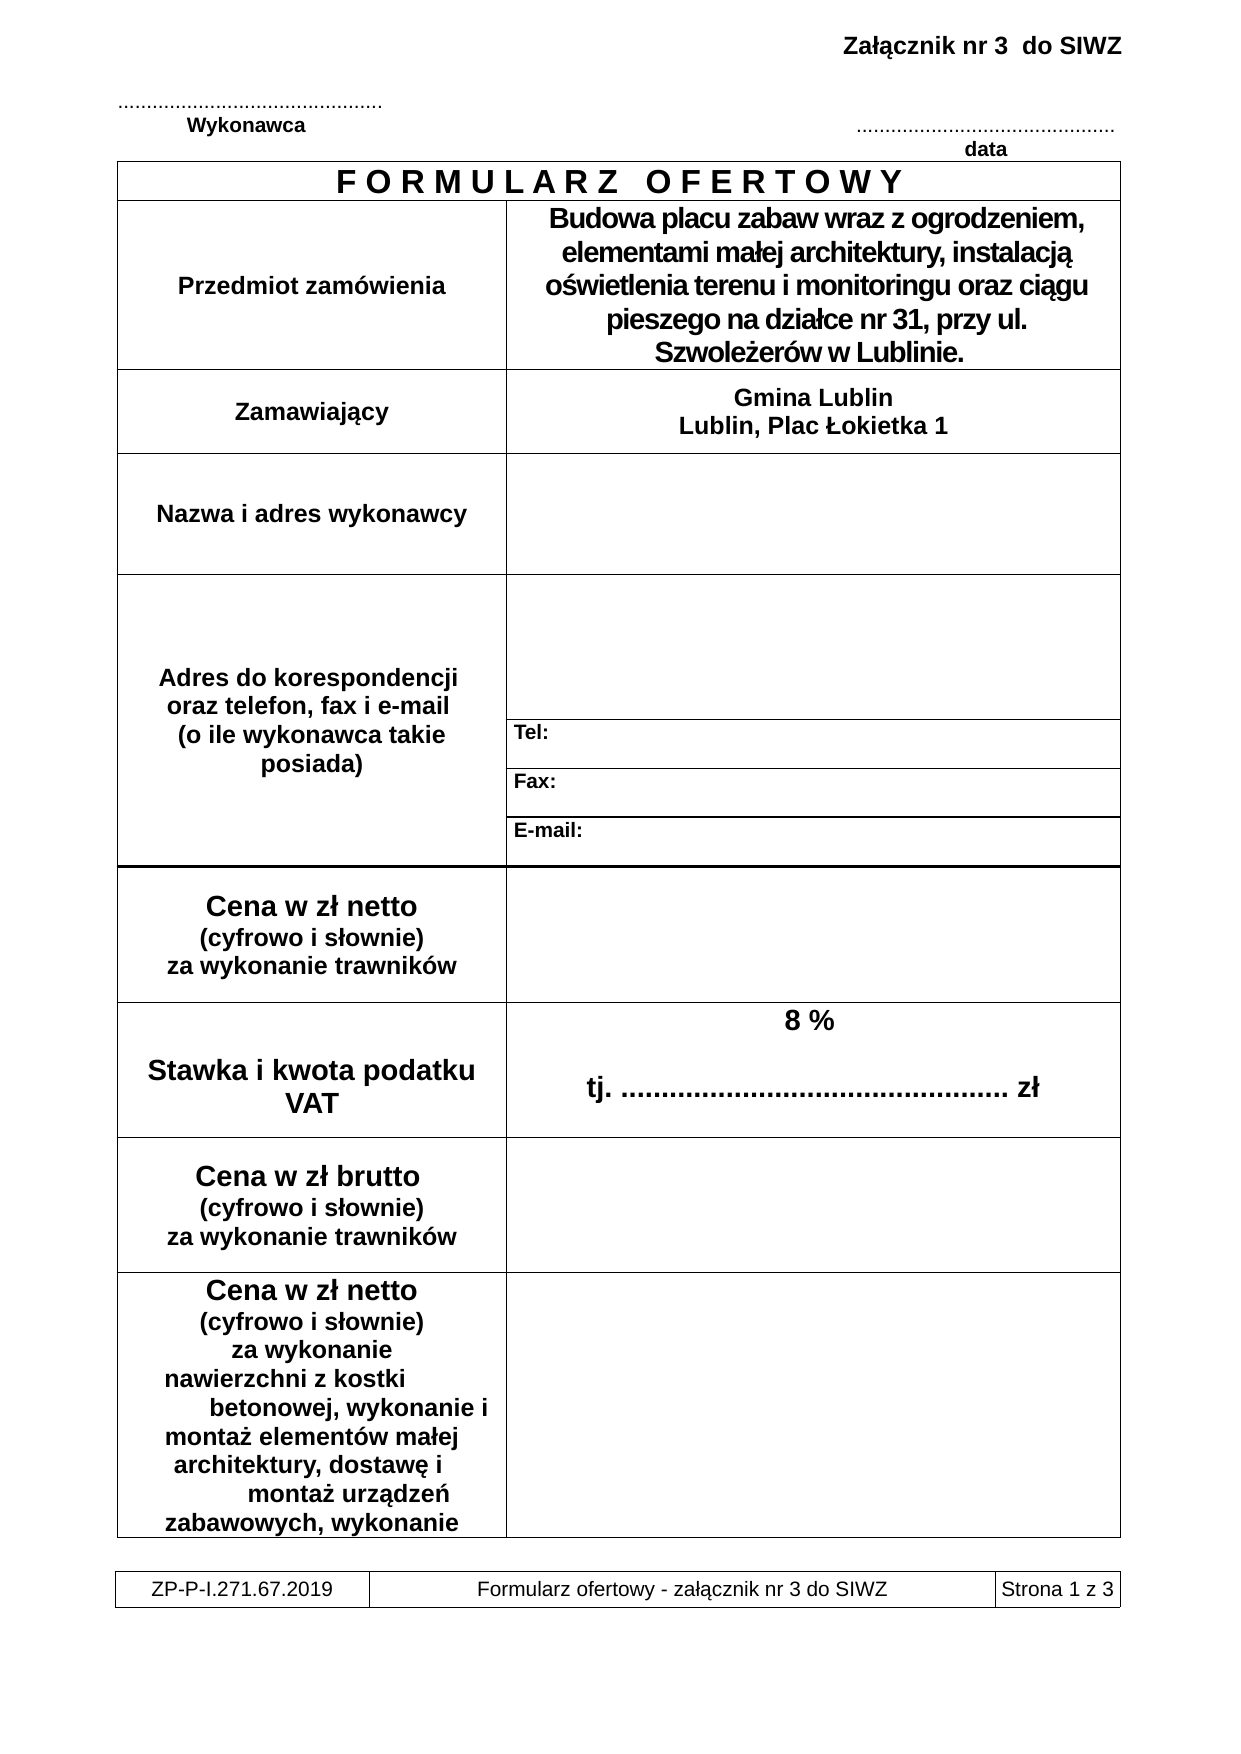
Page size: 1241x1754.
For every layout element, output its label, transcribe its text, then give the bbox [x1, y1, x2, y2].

table_cell Tel: [507, 720, 1120, 767]
table_cell E-mail: [507, 818, 1120, 865]
text Wykonawca ............................................. [117, 113, 1122, 137]
subtitle Załącznik nr 3 do SIWZ [117, 31, 1122, 60]
table_header [507, 868, 1120, 1002]
text data [117, 137, 1122, 161]
table_cell [507, 1273, 1120, 1537]
table_cell [507, 575, 1120, 718]
table_cell [507, 1138, 1120, 1272]
table_cell Zamawiający [118, 370, 506, 453]
table_cell [507, 454, 1120, 574]
text .............................................. [117, 89, 1122, 113]
table_cell 8 % tj. ................................................ zł [507, 1003, 1120, 1137]
table_cell Stawka i kwota podatku VAT [118, 1003, 506, 1137]
table_cell Nazwa i adres wykonawcy [118, 454, 506, 574]
table_header F O R M U L A R Z O F E R T O W Y [118, 162, 1120, 200]
table_cell Przedmiot zamówienia [118, 201, 506, 369]
table_cell Gmina Lublin Lublin, Plac Łokietka 1 [507, 370, 1120, 453]
table_cell Fax: [507, 769, 1120, 816]
table_header Cena w zł netto (cyfrowo i słownie) za wykonanie trawników [118, 868, 506, 1002]
table_cell Cena w zł brutto (cyfrowo i słownie) za wykonanie trawników [118, 1138, 506, 1272]
table_cell Adres do korespondencji oraz telefon, fax i e-mail (o ile wykonawca takie posiada) [118, 575, 506, 865]
table_cell Budowa placu zabaw wraz z ogrodzeniem, elementami małej architektury, instalacją oświetlenia terenu i monitoringu oraz ciągu pieszego na działce nr 31, przy ul. Szwoleżerów w Lublinie. [507, 201, 1120, 369]
table_cell Cena w zł netto (cyfrowo i słownie) za wykonanie nawierzchni z kostki betonowej, wykonanie i montaż elementów małej architektury, dostawę i montaż urządzeń zabawowych, wykonanie [118, 1273, 506, 1537]
